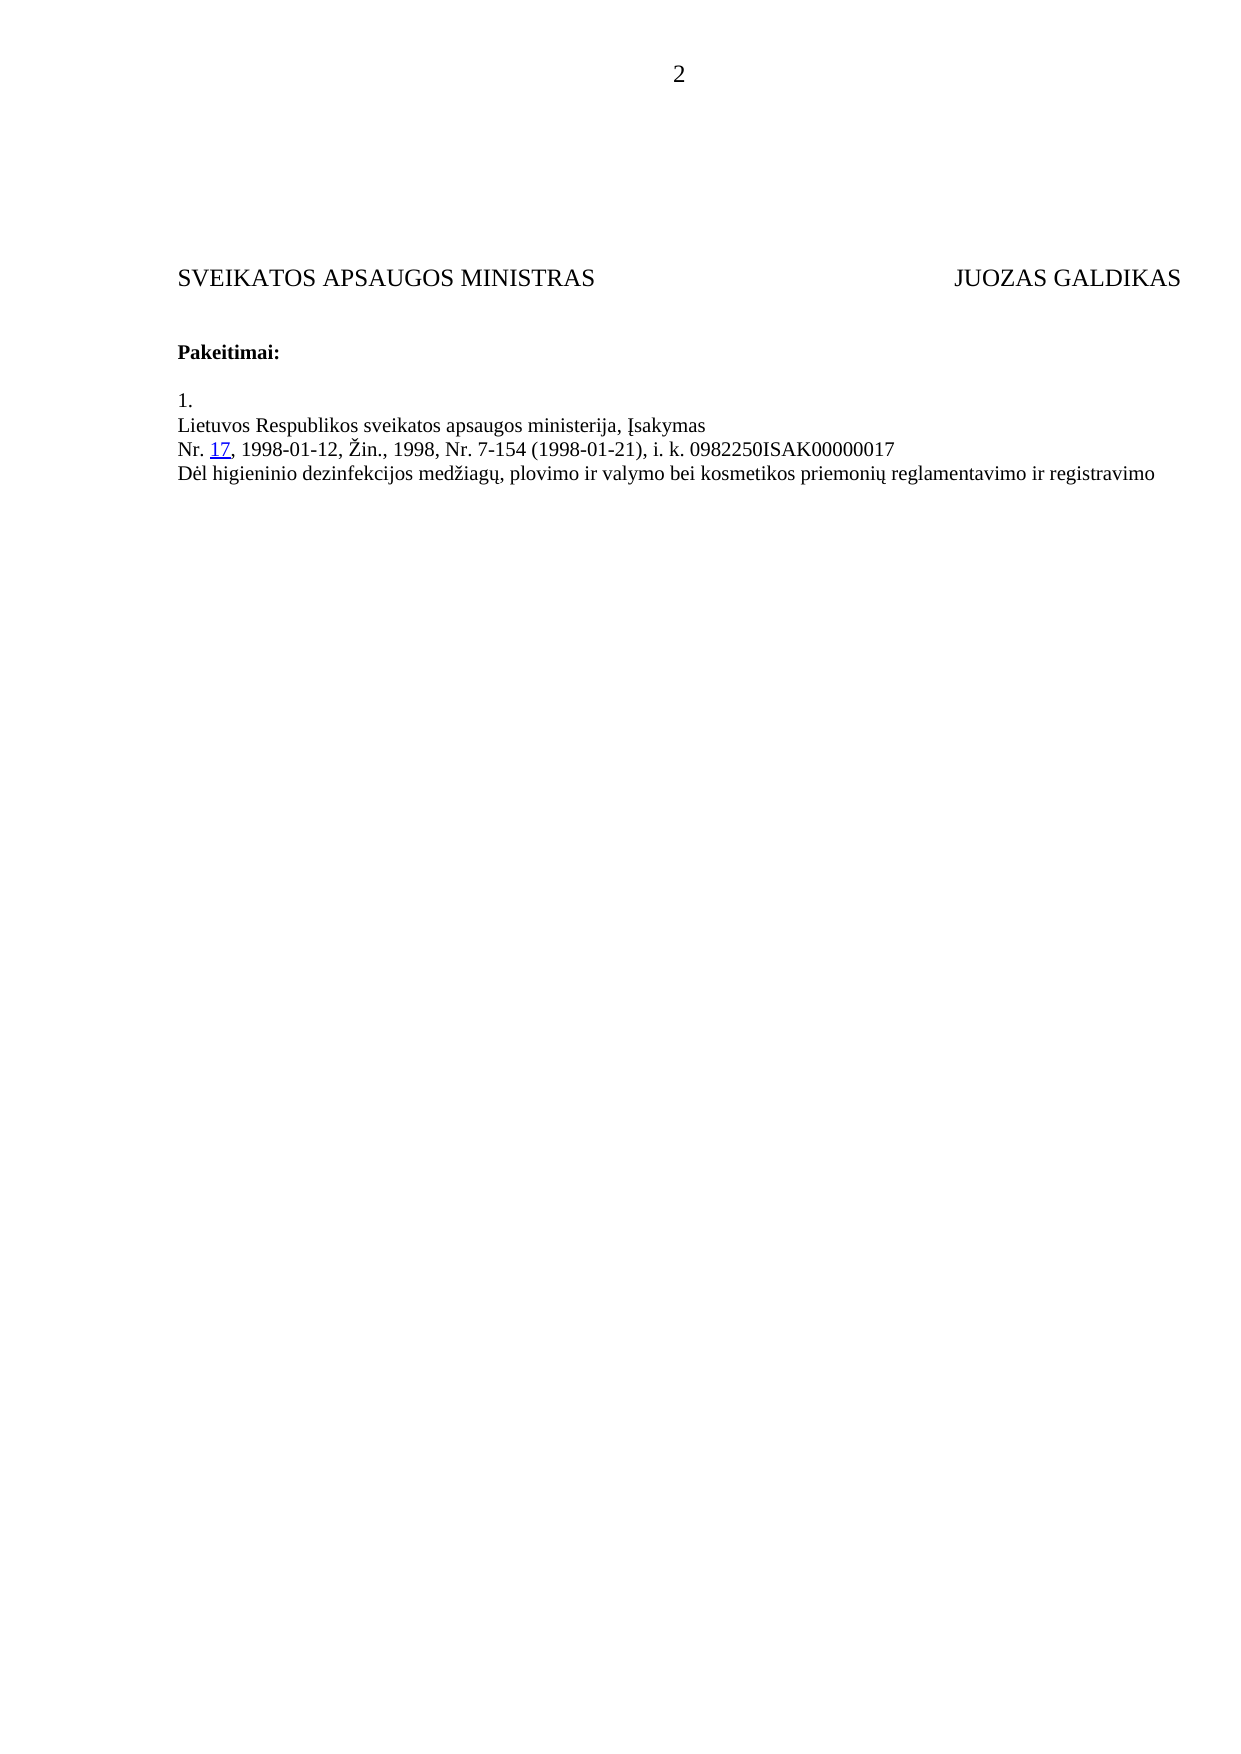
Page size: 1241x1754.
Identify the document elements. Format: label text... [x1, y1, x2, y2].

text Pakeitimai: [177, 340, 1181, 364]
text Nr. 17, 1998-01-12, Žin., 1998, Nr. 7-154 (1998-01-21), i. k. 0982250ISAK00000017 [177, 437, 1181, 461]
text SVEIKATOS APSAUGOS MINISTRAS JUOZAS GALDIKAS [177, 263, 1181, 292]
text 1. [177, 388, 1181, 412]
text Dėl higieninio dezinfekcijos medžiagų, plovimo ir valymo bei kosmetikos priemonių reglamentavimo ir registravimo [177, 461, 1181, 485]
text Lietuvos Respublikos sveikatos apsaugos ministerija, Įsakymas [177, 412, 1181, 437]
